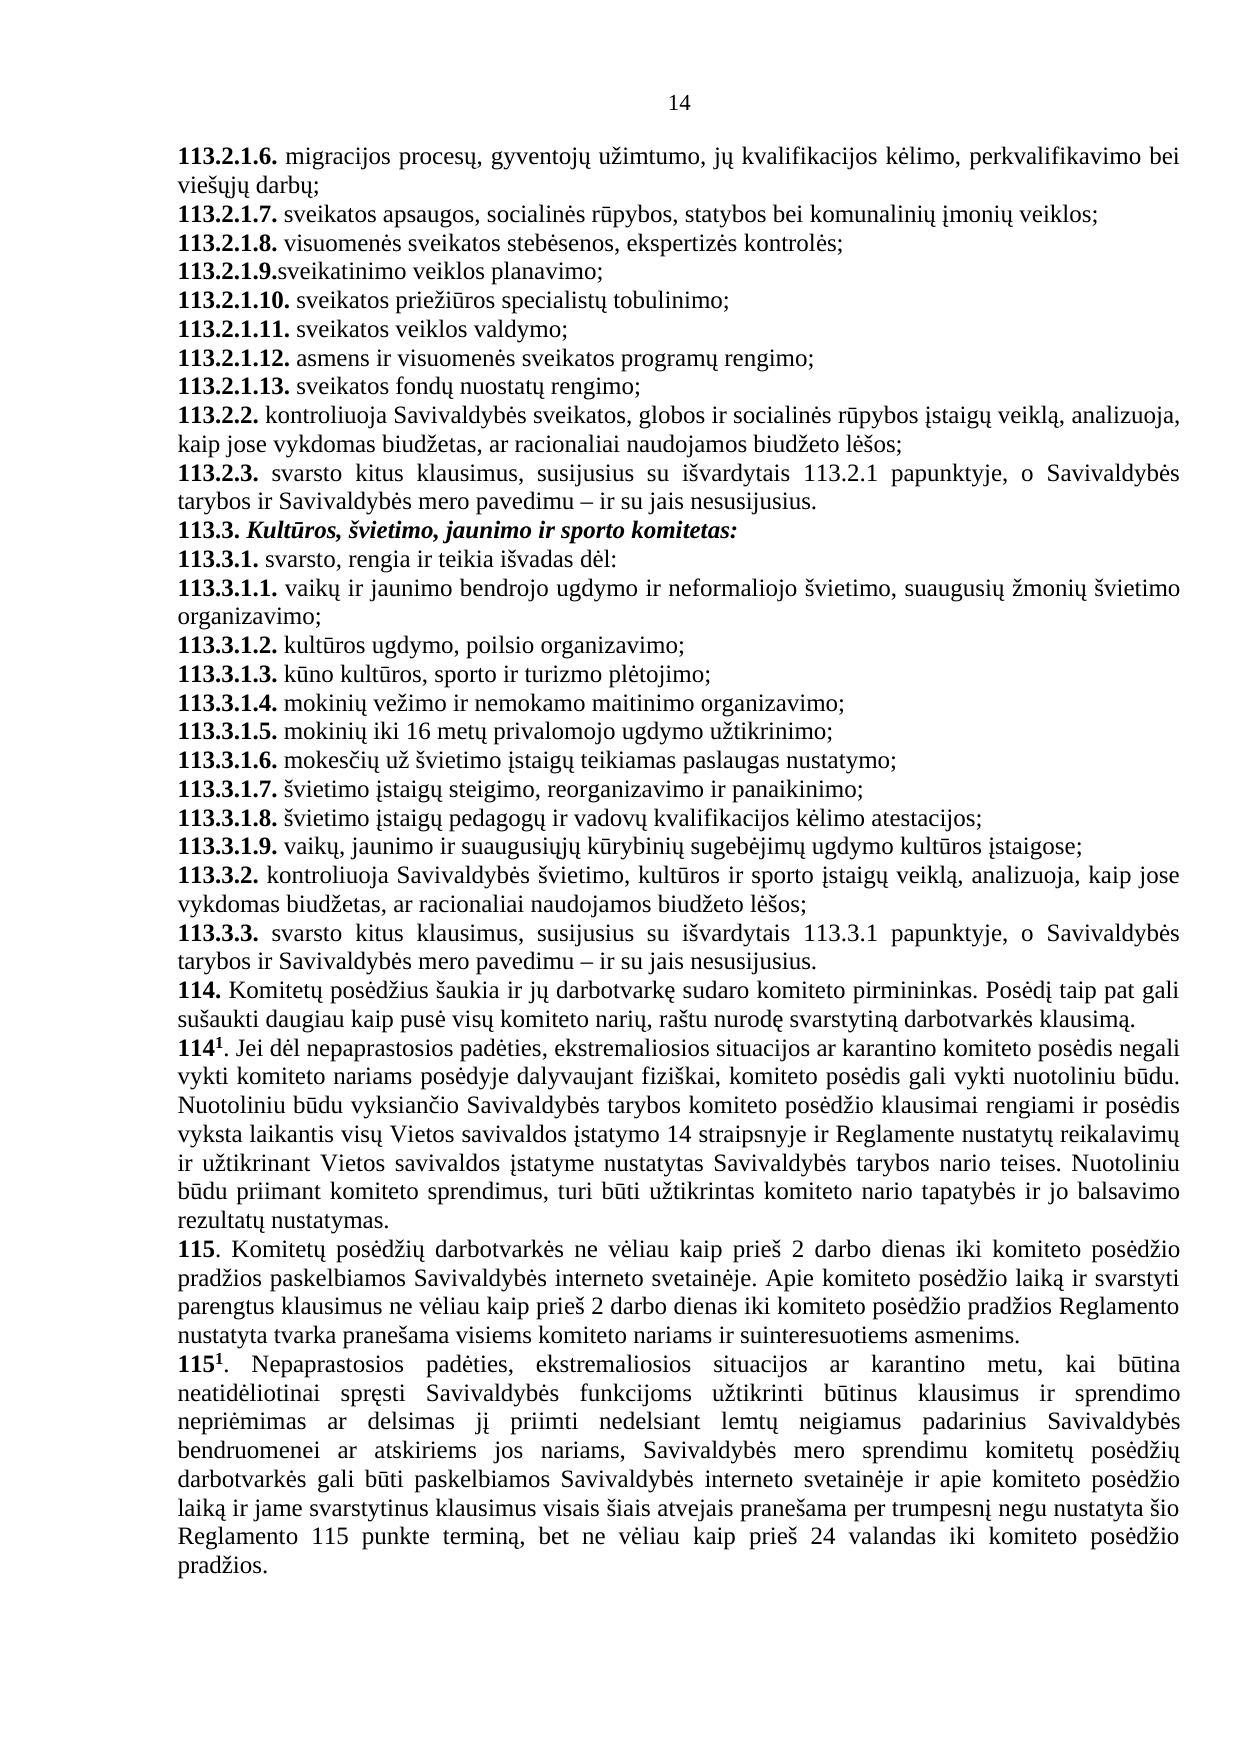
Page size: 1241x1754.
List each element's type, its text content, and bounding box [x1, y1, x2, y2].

text 115. Komitetų posėdžių darbotvarkės ne vėliau kaip prieš 2 darbo dienas iki komiteto posėdžio pradžios paskelbiamos Savivaldybės interneto svetainėje. Apie komiteto posėdžio laiką ir svarstyti parengtus klausimus ne vėliau kaip prieš 2 darbo dienas iki komiteto posėdžio pradžios Reglamento nustatyta tvarka pranešama visiems komiteto nariams ir suinteresuotiems asmenims. [177, 1234, 1181, 1349]
text 113.2.3. svarsto kitus klausimus, susijusius su išvardytais 113.2.1 papunktyje, o Savivaldybės tarybos ir Savivaldybės mero pavedimu – ir su jais nesusijusius. [177, 458, 1181, 515]
text 113.3.2. kontroliuoja Savivaldybės švietimo, kultūros ir sporto įstaigų veiklą, analizuoja, kaip jose vykdomas biudžetas, ar racionaliai naudojamos biudžeto lėšos; [177, 860, 1181, 918]
text 113.2.2. kontroliuoja Savivaldybės sveikatos, globos ir socialinės rūpybos įstaigų veiklą, analizuoja, kaip jose vykdomas biudžetas, ar racionaliai naudojamos biudžeto lėšos; [177, 400, 1181, 458]
text 113.2.1.7. sveikatos apsaugos, socialinės rūpybos, statybos bei komunalinių įmonių veiklos; [177, 199, 1181, 228]
text 113.3.1.9. vaikų, jaunimo ir suaugusiųjų kūrybinių sugebėjimų ugdymo kultūros įstaigose; [177, 831, 1181, 860]
text 113.3.1.7. švietimo įstaigų steigimo, reorganizavimo ir panaikinimo; [177, 774, 1181, 803]
text 113.2.1.10. sveikatos priežiūros specialistų tobulinimo; [177, 285, 1181, 314]
text 113.2.1.9.sveikatinimo veiklos planavimo; [177, 256, 1181, 285]
text 113.2.1.6. migracijos procesų, gyventojų užimtumo, jų kvalifikacijos kėlimo, perkvalifikavimo bei viešųjų darbų; [177, 141, 1181, 199]
text 113.3.1. svarsto, rengia ir teikia išvadas dėl: [177, 544, 1181, 573]
text 113.3. Kultūros, švietimo, jaunimo ir sporto komitetas: [177, 515, 1181, 544]
text 113.2.1.8. visuomenės sveikatos stebėsenos, ekspertizės kontrolės; [177, 228, 1181, 256]
text 113.3.1.8. švietimo įstaigų pedagogų ir vadovų kvalifikacijos kėlimo atestacijos; [177, 803, 1181, 831]
text 1141. Jei dėl nepaprastosios padėties, ekstremaliosios situacijos ar karantino komiteto posėdis negali vykti komiteto nariams posėdyje dalyvaujant fiziškai, komiteto posėdis gali vykti nuotoliniu būdu. Nuotoliniu būdu vyksiančio Savivaldybės tarybos komiteto posėdžio klausimai rengiami ir posėdis vyksta laikantis visų Vietos savivaldos įstatymo 14 straipsnyje ir Reglamente nustatytų reikalavimų ir užtikrinant Vietos savivaldos įstatyme nustatytas Savivaldybės tarybos nario teises. Nuotoliniu būdu priimant komiteto sprendimus, turi būti užtikrintas komiteto nario tapatybės ir jo balsavimo rezultatų nustatymas. [177, 1033, 1181, 1234]
text 113.3.1.2. kultūros ugdymo, poilsio organizavimo; [177, 630, 1181, 659]
text 113.3.1.4. mokinių vežimo ir nemokamo maitinimo organizavimo; [177, 688, 1181, 716]
text 113.3.1.3. kūno kultūros, sporto ir turizmo plėtojimo; [177, 659, 1181, 688]
text 113.2.1.12. asmens ir visuomenės sveikatos programų rengimo; [177, 343, 1181, 371]
text 113.3.1.1. vaikų ir jaunimo bendrojo ugdymo ir neformaliojo švietimo, suaugusių žmonių švietimo organizavimo; [177, 573, 1181, 630]
text 113.3.3. svarsto kitus klausimus, susijusius su išvardytais 113.3.1 papunktyje, o Savivaldybės tarybos ir Savivaldybės mero pavedimu – ir su jais nesusijusius. [177, 918, 1181, 975]
text 113.2.1.11. sveikatos veiklos valdymo; [177, 314, 1181, 343]
text 113.2.1.13. sveikatos fondų nuostatų rengimo; [177, 371, 1181, 400]
text 114. Komitetų posėdžius šaukia ir jų darbotvarkę sudaro komiteto pirmininkas. Posėdį taip pat gali sušaukti daugiau kaip pusė visų komiteto narių, raštu nurodę svarstytiną darbotvarkės klausimą. [177, 975, 1181, 1033]
text 113.3.1.5. mokinių iki 16 metų privalomojo ugdymo užtikrinimo; [177, 716, 1181, 745]
text 1151. Nepaprastosios padėties, ekstremaliosios situacijos ar karantino metu, kai būtina neatidėliotinai spręsti Savivaldybės funkcijoms užtikrinti būtinus klausimus ir sprendimo nepriėmimas ar delsimas jį priimti nedelsiant lemtų neigiamus padarinius Savivaldybės bendruomenei ar atskiriems jos nariams, Savivaldybės mero sprendimu komitetų posėdžių darbotvarkės gali būti paskelbiamos Savivaldybės interneto svetainėje ir apie komiteto posėdžio laiką ir jame svarstytinus klausimus visais šiais atvejais pranešama per trumpesnį negu nustatyta šio Reglamento 115 punkte terminą, bet ne vėliau kaip prieš 24 valandas iki komiteto posėdžio pradžios. [177, 1349, 1181, 1579]
text 113.3.1.6. mokesčių už švietimo įstaigų teikiamas paslaugas nustatymo; [177, 745, 1181, 774]
